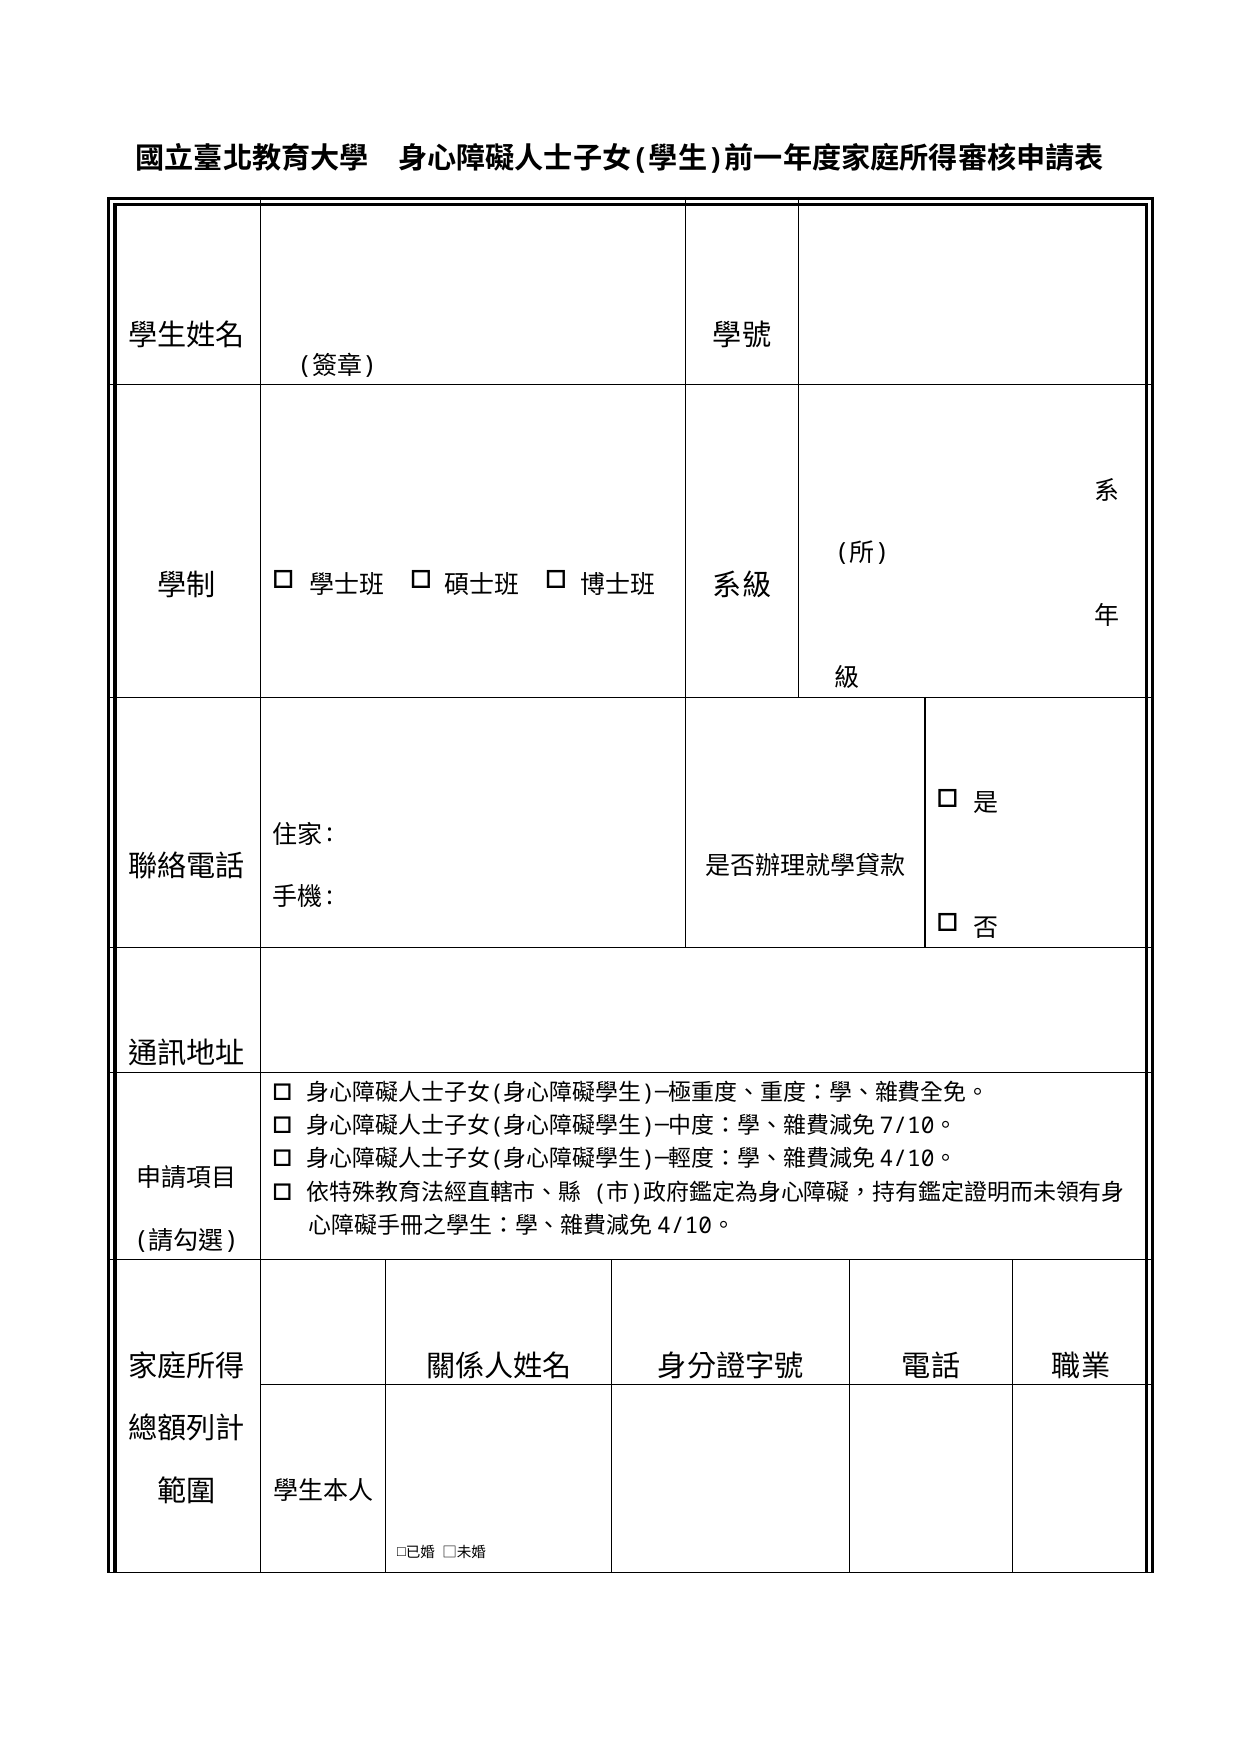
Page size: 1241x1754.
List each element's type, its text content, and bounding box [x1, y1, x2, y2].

table_cell 學生本人 [261, 1385, 385, 1572]
table_cell □已婚 □未婚 [386, 1385, 611, 1572]
table_cell 申請項目 (請勾選) [117, 1073, 260, 1259]
table_cell 系(所) 年 級 [799, 385, 1145, 697]
table_cell 家庭所得 總額列計 範圍 [117, 1260, 260, 1572]
table_cell [850, 1385, 1012, 1572]
table_cell [612, 1385, 849, 1572]
table_cell 通訊地址 [117, 948, 260, 1072]
table_cell 職業 [1013, 1260, 1145, 1384]
table_cell 電話 [850, 1260, 1012, 1384]
table_cell 身分證字號 [612, 1260, 849, 1384]
table_cell [261, 1260, 385, 1384]
table_cell 系級 [686, 385, 798, 697]
text 國立臺北教育大學 身心障礙人士子女(學生)前一年度家庭所得審核申請表 [89, 134, 1152, 177]
table_header 學號 [686, 206, 798, 384]
table_cell 學制 [117, 385, 260, 697]
table_cell [1013, 1385, 1145, 1572]
table_header [799, 200, 1149, 384]
table_header (簽章) [261, 206, 685, 384]
table_cell 關係人姓名 [386, 1260, 611, 1384]
table_cell  學士班  碩士班  博士班 [261, 385, 685, 697]
table_header 學生姓名 [112, 200, 260, 384]
table_cell 住家: 手機: [261, 698, 685, 947]
table_cell 聯絡電話 [117, 698, 260, 947]
table_header [799, 206, 1145, 384]
table_cell  是  否 [926, 698, 1145, 947]
table_cell [261, 948, 1145, 1072]
table_cell  身心障礙人士子女(身心障礙學生)─極重度、重度：學、雜費全免。  身心障礙人士子女(身心障礙學生)─中度：學、雜費減免7/10。  身心障礙人士子女(身心障礙學生)─輕度：學、雜費減免4/10。  依特殊教育法經直轄市、縣 (市)政府鑑定為身心障礙，持有鑑定證明而未領有身心障礙手冊之學生：學、雜費減免4/10。 [261, 1073, 1145, 1259]
table_cell 是否辦理就學貸款 [686, 698, 924, 947]
